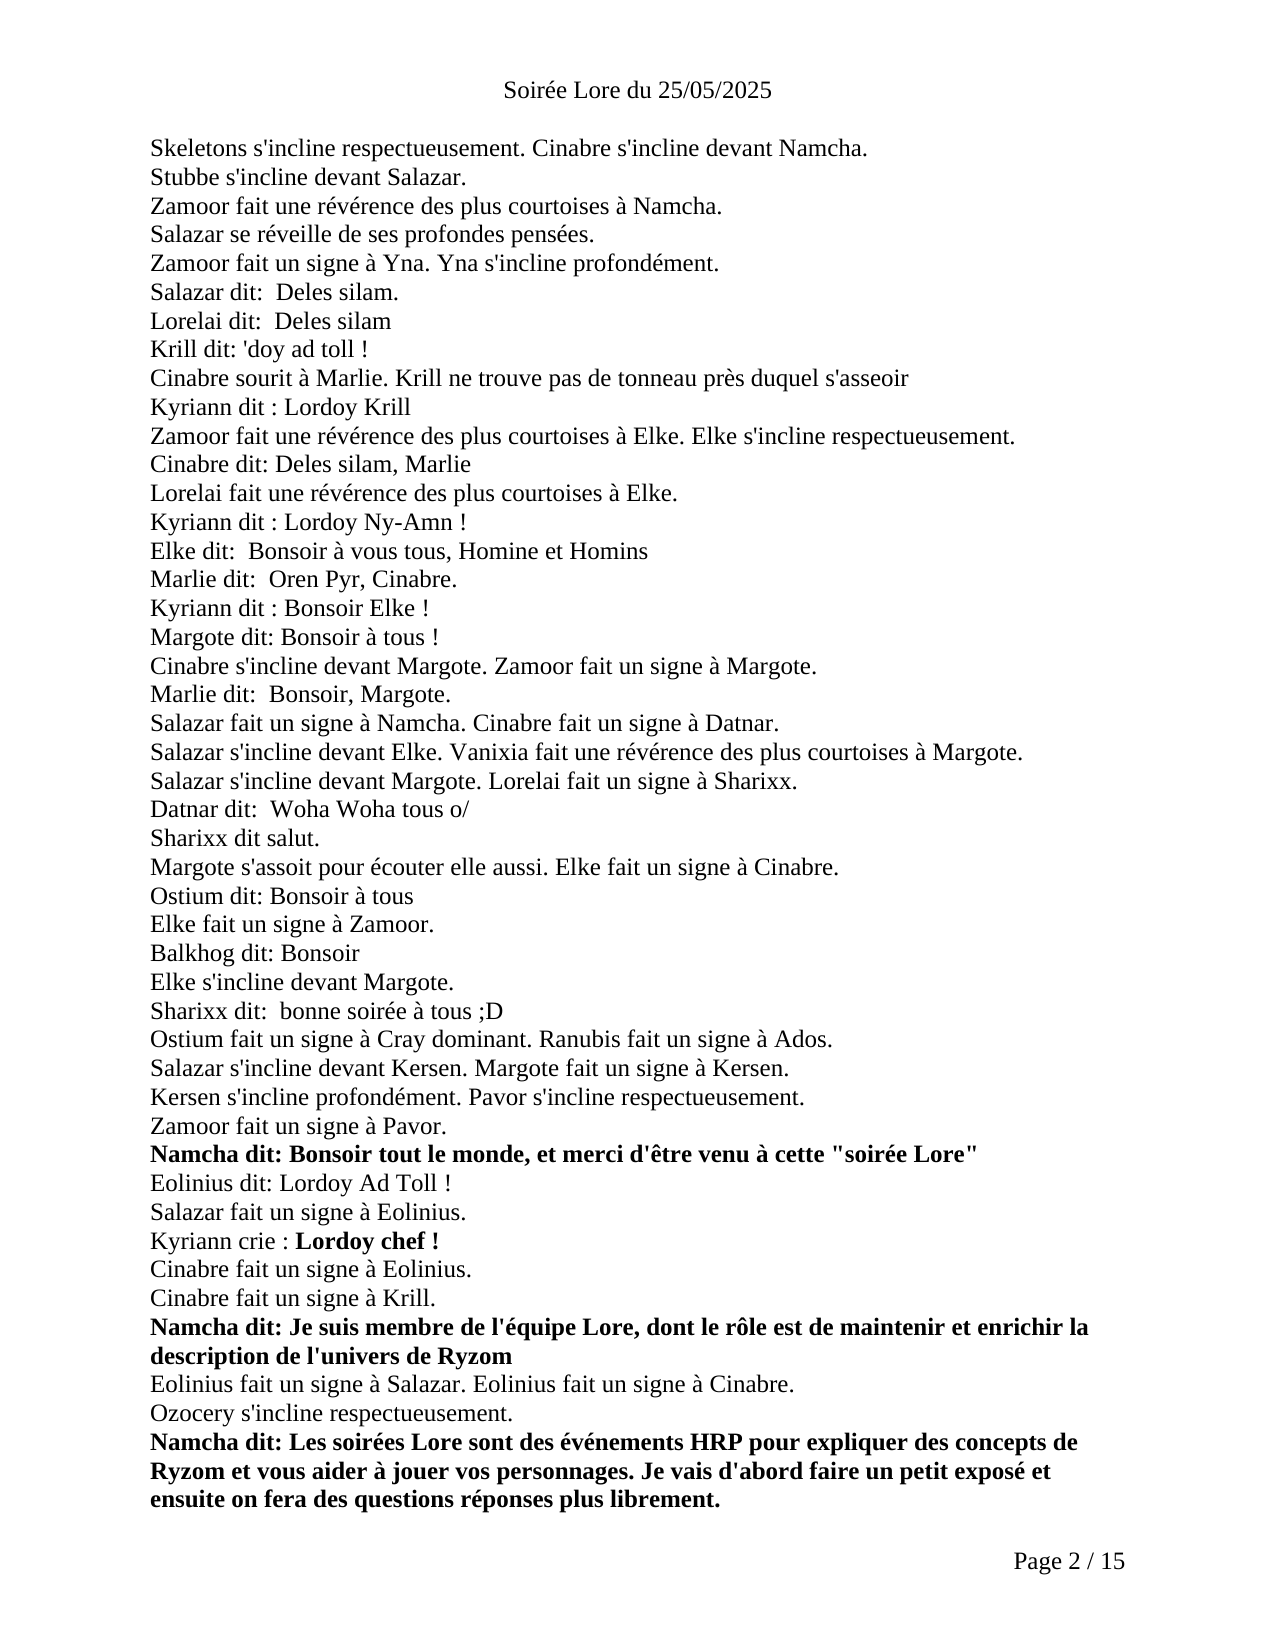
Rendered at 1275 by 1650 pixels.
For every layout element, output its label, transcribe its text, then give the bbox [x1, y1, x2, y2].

text Kyriann crie : Lordoy chef ! [150, 1226, 1125, 1254]
text Ozocery s'incline respectueusement. [150, 1398, 1125, 1427]
text Salazar s'incline devant Margote. Lorelai fait un signe à Sharixx. [150, 766, 1125, 794]
text Namcha dit: Les soirées Lore sont des événements HRP pour expliquer des concepts de Ryzom et vous aider à jouer vos personnages. Je vais d'abord faire un petit exposé et ensuite on fera des questions réponses plus librement. [150, 1427, 1125, 1513]
text Zamoor fait une révérence des plus courtoises à Namcha. [150, 191, 1125, 219]
text Salazar s'incline devant Kersen. Margote fait un signe à Kersen. [150, 1053, 1125, 1082]
text Margote s'assoit pour écouter elle aussi. Elke fait un signe à Cinabre. [150, 852, 1125, 881]
text Cinabre sourit à Marlie. Krill ne trouve pas de tonneau près duquel s'asseoir [150, 363, 1125, 392]
text Cinabre fait un signe à Eolinius. [150, 1254, 1125, 1283]
text Cinabre fait un signe à Krill. [150, 1283, 1125, 1312]
text Marlie dit: Bonsoir, Margote. [150, 679, 1125, 708]
text Skeletons s'incline respectueusement. Cinabre s'incline devant Namcha. [150, 133, 1125, 162]
text Salazar fait un signe à Eolinius. [150, 1197, 1125, 1226]
text Ostium fait un signe à Cray dominant. Ranubis fait un signe à Ados. [150, 1024, 1125, 1053]
text Datnar dit: Woha Woha tous o/ [150, 794, 1125, 823]
text Zamoor fait un signe à Yna. Yna s'incline profondément. [150, 248, 1125, 277]
text Elke s'incline devant Margote. [150, 967, 1125, 996]
text Eolinius dit: Lordoy Ad Toll ! [150, 1168, 1125, 1197]
text Eolinius fait un signe à Salazar. Eolinius fait un signe à Cinabre. [150, 1369, 1125, 1398]
text Margote dit: Bonsoir à tous ! [150, 622, 1125, 651]
text Marlie dit: Oren Pyr, Cinabre. [150, 564, 1125, 593]
text Kyriann dit : Lordoy Krill [150, 392, 1125, 421]
text Stubbe s'incline devant Salazar. [150, 162, 1125, 191]
text Krill dit: 'doy ad toll ! [150, 334, 1125, 363]
text Salazar dit: Deles silam. [150, 277, 1125, 306]
text Elke fait un signe à Zamoor. [150, 909, 1125, 938]
text Salazar fait un signe à Namcha. Cinabre fait un signe à Datnar. [150, 708, 1125, 737]
text Salazar s'incline devant Elke. Vanixia fait une révérence des plus courtoises à Margote. [150, 737, 1125, 766]
text Kyriann dit : Lordoy Ny-Amn ! [150, 507, 1125, 536]
text Ostium dit: Bonsoir à tous [150, 881, 1125, 909]
text Zamoor fait un signe à Pavor. [150, 1111, 1125, 1139]
text Cinabre s'incline devant Margote. Zamoor fait un signe à Margote. [150, 651, 1125, 679]
text Elke dit: Bonsoir à vous tous, Homine et Homins [150, 536, 1125, 564]
text Sharixx dit salut. [150, 823, 1125, 852]
text Balkhog dit: Bonsoir [150, 938, 1125, 967]
text Zamoor fait une révérence des plus courtoises à Elke. Elke s'incline respectueusement. [150, 421, 1125, 449]
text Namcha dit: Bonsoir tout le monde, et merci d'être venu à cette "soirée Lore" [150, 1139, 1125, 1168]
text Kersen s'incline profondément. Pavor s'incline respectueusement. [150, 1082, 1125, 1111]
text Salazar se réveille de ses profondes pensées. [150, 219, 1125, 248]
text Sharixx dit: bonne soirée à tous ;D [150, 996, 1125, 1024]
text Lorelai dit: Deles silam [150, 306, 1125, 334]
text Lorelai fait une révérence des plus courtoises à Elke. [150, 478, 1125, 507]
text Kyriann dit : Bonsoir Elke ! [150, 593, 1125, 622]
text Cinabre dit: Deles silam, Marlie [150, 449, 1125, 478]
text Namcha dit: Je suis membre de l'équipe Lore, dont le rôle est de maintenir et enrichir la description de l'univers de Ryzom [150, 1312, 1125, 1369]
